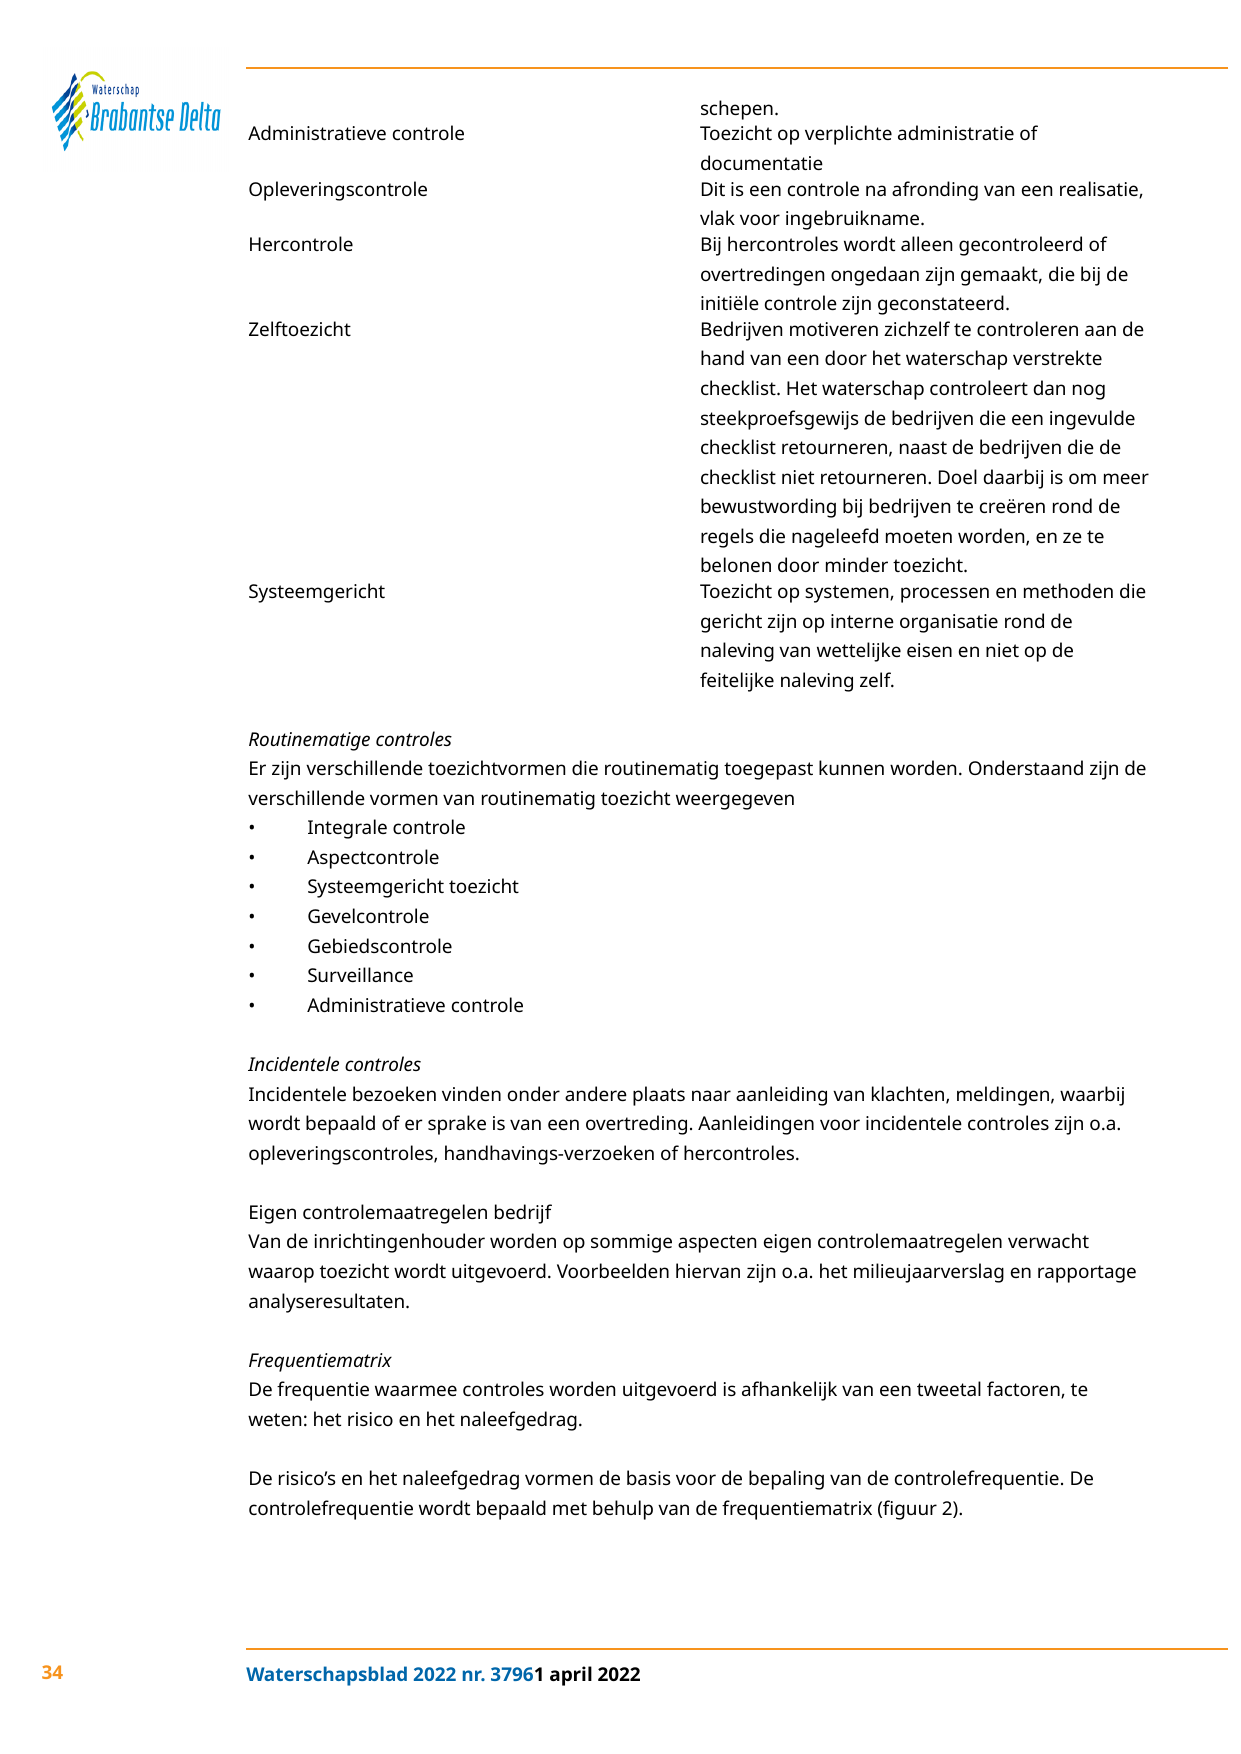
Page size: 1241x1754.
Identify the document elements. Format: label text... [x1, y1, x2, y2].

table_cell Administratieve controle [248, 121, 700, 176]
table_cell Bij hercontroles wordt alleen gecontroleerd of overtredingen ongedaan zijn gemaakt, die bij de initiële controle zijn geconstateerd. [700, 231, 1152, 316]
list Systeemgericht toezicht [248, 874, 1152, 899]
text De frequentie waarmee controles worden uitgevoerd is afhankelijk van een tweetal factoren, te weten: het risico en het naleefgedrag. [248, 1377, 1152, 1432]
list Gebiedscontrole [248, 933, 1152, 958]
text De risico’s en het naleefgedrag vormen de basis voor de bepaling van de controlefrequentie. De controlefrequentie wordt bepaald met behulp van de frequentiematrix (figuur 2). [248, 1465, 1152, 1521]
list Gevelcontrole [248, 903, 1152, 929]
table_cell [248, 95, 700, 121]
text Incidentele controles [248, 1051, 1152, 1077]
table_cell Dit is een controle na afronding van een realisatie, vlak voor ingebruikname. [700, 176, 1152, 231]
text Van de inrichtingenhouder worden op sommige aspecten eigen controlemaatregelen verwacht waarop toezicht wordt uitgevoerd. Voorbeelden hiervan zijn o.a. het milieujaarverslag en rapportage analyseresultaten. [248, 1229, 1152, 1313]
text Eigen controlemaatregelen bedrijf [248, 1199, 1152, 1225]
text Frequentiematrix [248, 1347, 1152, 1373]
list Surveillance [248, 962, 1152, 988]
table_cell Bedrijven motiveren zichzelf te controleren aan de hand van een door het waterschap verstrekte checklist. Het waterschap controleert dan nog steekproefsgewijs de bedrijven die een ingevulde checklist retourneren, naast de bedrijven die de checklist niet retourneren. Doel daarbij is om meer bewustwording bij bedrijven te creëren rond de regels die nageleefd moeten worden, en ze te belonen door minder toezicht. [700, 316, 1152, 578]
text Er zijn verschillende toezichtvormen die routinematig toegepast kunnen worden. Onderstaand zijn de verschillende vormen van routinematig toezicht weergegeven [248, 755, 1152, 811]
table_cell Toezicht op verplichte administratie of documentatie [700, 121, 1152, 176]
table_cell Hercontrole [248, 231, 700, 316]
list Integrale controle [248, 814, 1152, 840]
text Incidentele bezoeken vinden onder andere plaats naar aanleiding van klachten, meldingen, waarbij wordt bepaald of er sprake is van een overtreding. Aanleidingen voor incidentele controles zijn o.a. opleveringscontroles, handhavings-verzoeken of hercontroles. [248, 1081, 1152, 1166]
list Administratieve controle [248, 992, 1152, 1018]
table_cell schepen. [700, 95, 1152, 121]
table_cell Opleveringscontrole [248, 176, 700, 231]
table_cell Zelftoezicht [248, 316, 700, 578]
text Routinematige controles [248, 726, 1152, 751]
table_cell Systeemgericht [248, 579, 700, 693]
picture [41, 47, 231, 172]
table_cell Toezicht op systemen, processen en methoden die gericht zijn op interne organisatie rond de naleving van wettelijke eisen en niet op de feitelijke naleving zelf. [700, 579, 1152, 693]
list Aspectcontrole [248, 844, 1152, 870]
